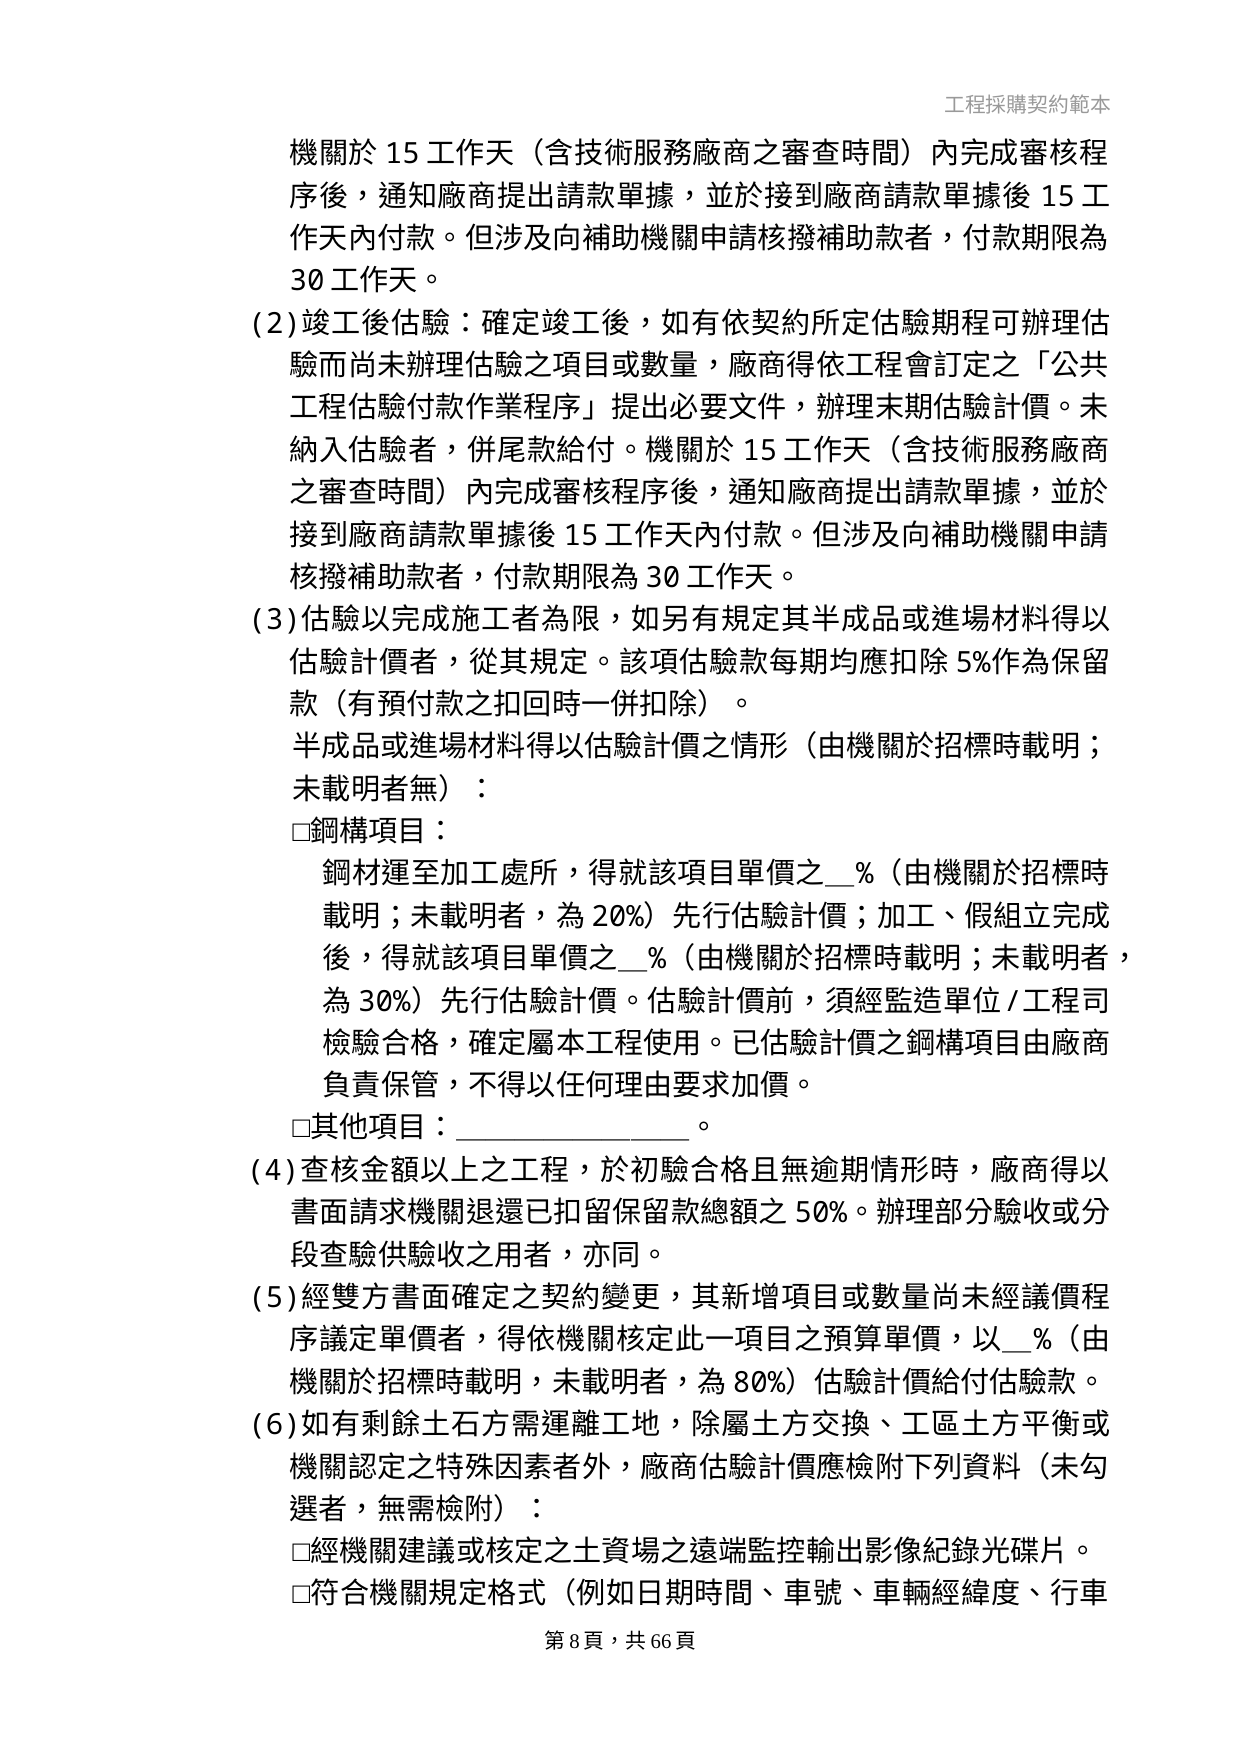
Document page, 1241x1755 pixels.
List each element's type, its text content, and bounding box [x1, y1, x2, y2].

text (5)經雙方書面確定之契約變更，其新增項目或數量尚未經議價程序議定單價者，得依機關核定此一項目之預算單價，以＿%（由機關於招標時載明，未載明者，為80%）估驗計價給付估驗款。 [248, 1273, 1110, 1401]
text □符合機關規定格式（例如日期時間、車號、車輛經緯度、行車 [292, 1570, 1110, 1612]
text (1)廠商自開工日起，每＿日曆天或每半月或每月（由機關於招標時載明；未載明者，為每月）得申請估驗計價1次，並依工程會訂定之「公共工程估驗付款作業程序」提出必要文件，以供估驗。機關於15工作天（含技術服務廠商之審查時間）內完成審核程序後，通知廠商提出請款單據，並於接到廠商請款單據後15工作天內付款。但涉及向補助機關申請核撥補助款者，付款期限為30工作天。 [248, 130, 1110, 299]
text (2)竣工後估驗：確定竣工後，如有依契約所定估驗期程可辦理估驗而尚未辦理估驗之項目或數量，廠商得依工程會訂定之「公共工程估驗付款作業程序」提出必要文件，辦理末期估驗計價。未納入估驗者，併尾款給付。機關於15工作天（含技術服務廠商之審查時間）內完成審核程序後，通知廠商提出請款單據，並於接到廠商請款單據後15工作天內付款。但涉及向補助機關申請核撥補助款者，付款期限為30工作天。 [248, 299, 1110, 596]
text □其他項目：＿＿＿＿＿＿＿＿。 [292, 1104, 1110, 1146]
text 鋼材運至加工處所，得就該項目單價之＿%（由機關於招標時載明；未載明者，為20%）先行估驗計價；加工、假組立完成後，得就該項目單價之＿%（由機關於招標時載明；未載明者，為30%）先行估驗計價。估驗計價前，須經監造單位/工程司檢驗合格，確定屬本工程使用。已估驗計價之鋼構項目由廠商負責保管，不得以任何理由要求加價。 [322, 850, 1110, 1104]
text 半成品或進場材料得以估驗計價之情形（由機關於招標時載明；未載明者無）： [292, 723, 1110, 807]
text (6)如有剩餘土石方需運離工地，除屬土方交換、工區土方平衡或機關認定之特殊因素者外，廠商估驗計價應檢附下列資料（未勾選者，無需檢附）： [248, 1401, 1110, 1528]
text □經機關建議或核定之土資場之遠端監控輸出影像紀錄光碟片。 [292, 1528, 1110, 1570]
text (3)估驗以完成施工者為限，如另有規定其半成品或進場材料得以估驗計價者，從其規定。該項估驗款每期均應扣除5%作為保留款（有預付款之扣回時一併扣除）。 [248, 596, 1110, 723]
text □鋼構項目： [292, 807, 1110, 850]
text (4)查核金額以上之工程，於初驗合格且無逾期情形時，廠商得以書面請求機關退還已扣留保留款總額之50%。辦理部分驗收或分段查驗供驗收之用者，亦同。 [247, 1146, 1110, 1273]
